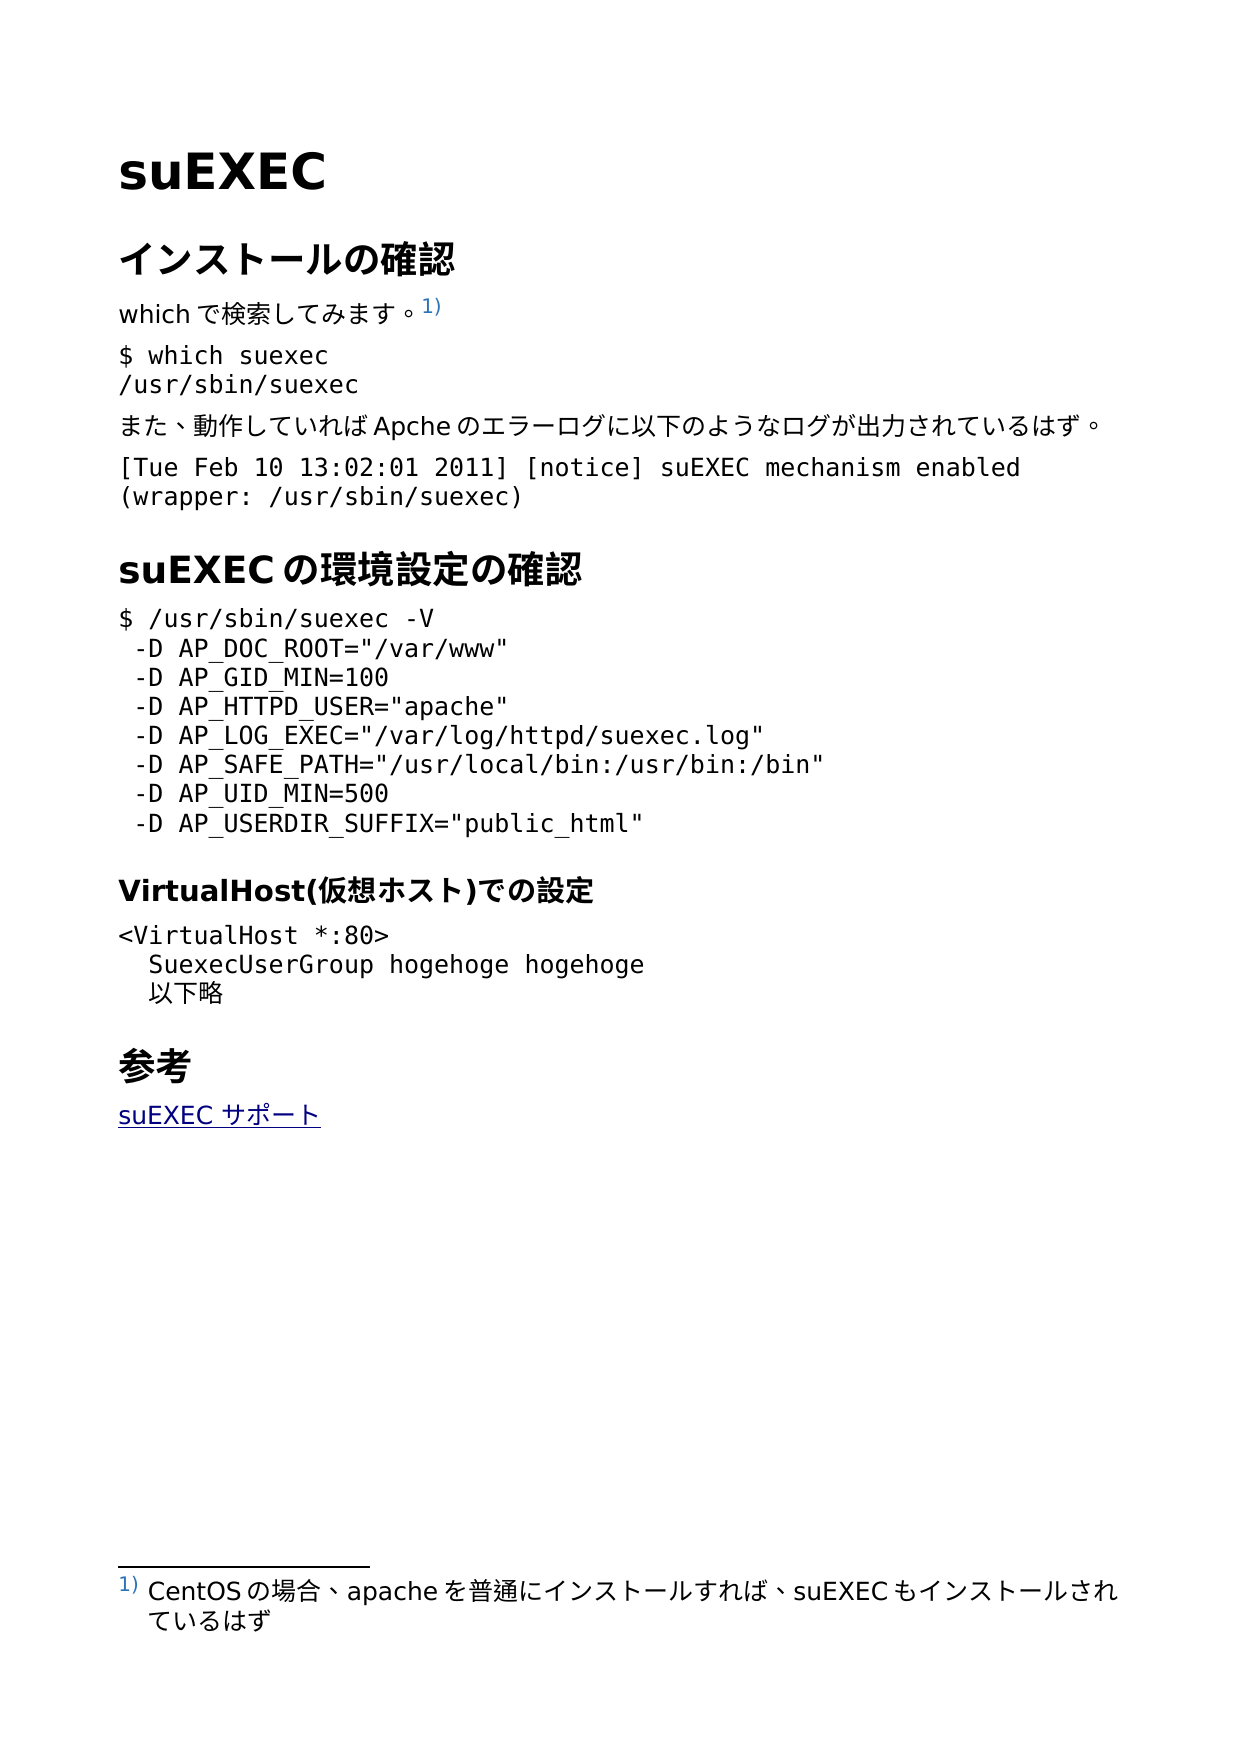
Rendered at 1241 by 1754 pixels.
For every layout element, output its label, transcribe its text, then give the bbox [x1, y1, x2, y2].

text <VirtualHost *:80> SuexecUserGroup hogehoge hogehoge 以下略 [118, 921, 1122, 1009]
text suEXEC サポート [118, 1102, 1122, 1131]
subtitle suEXECの環境設定の確認 [118, 548, 1122, 592]
subtitle suEXEC [118, 143, 1122, 201]
text [Tue Feb 10 13:02:01 2011] [notice] suEXEC mechanism enabled (wrapper: /usr/sbin/suexec) [118, 453, 1122, 512]
subtitle VirtualHost(仮想ホスト)での設定 [118, 875, 1122, 909]
text $ /usr/sbin/suexec -V -D AP_DOC_ROOT="/var/www" -D AP_GID_MIN=100 -D AP_HTTPD_USER="apache" -D AP_LOG_EXEC="/var/log/httpd/suexec.log" -D AP_SAFE_PATH="/usr/local/bin:/usr/bin:/bin" -D AP_UID_MIN=500 -D AP_USERDIR_SUFFIX="public_html" [118, 604, 1122, 838]
text whichで検索してみます。 [118, 295, 1122, 329]
text CentOSの場合、apacheを普通にインストールすれば、suEXECもインストールされているはず [118, 1573, 1122, 1636]
subtitle インストールの確認 [118, 239, 1122, 282]
text $ which suexec /usr/sbin/suexec [118, 342, 1122, 400]
text また、動作していればApcheのエラーログに以下のようなログが出力されているはず。 [118, 412, 1122, 441]
subtitle 参考 [118, 1045, 1122, 1089]
